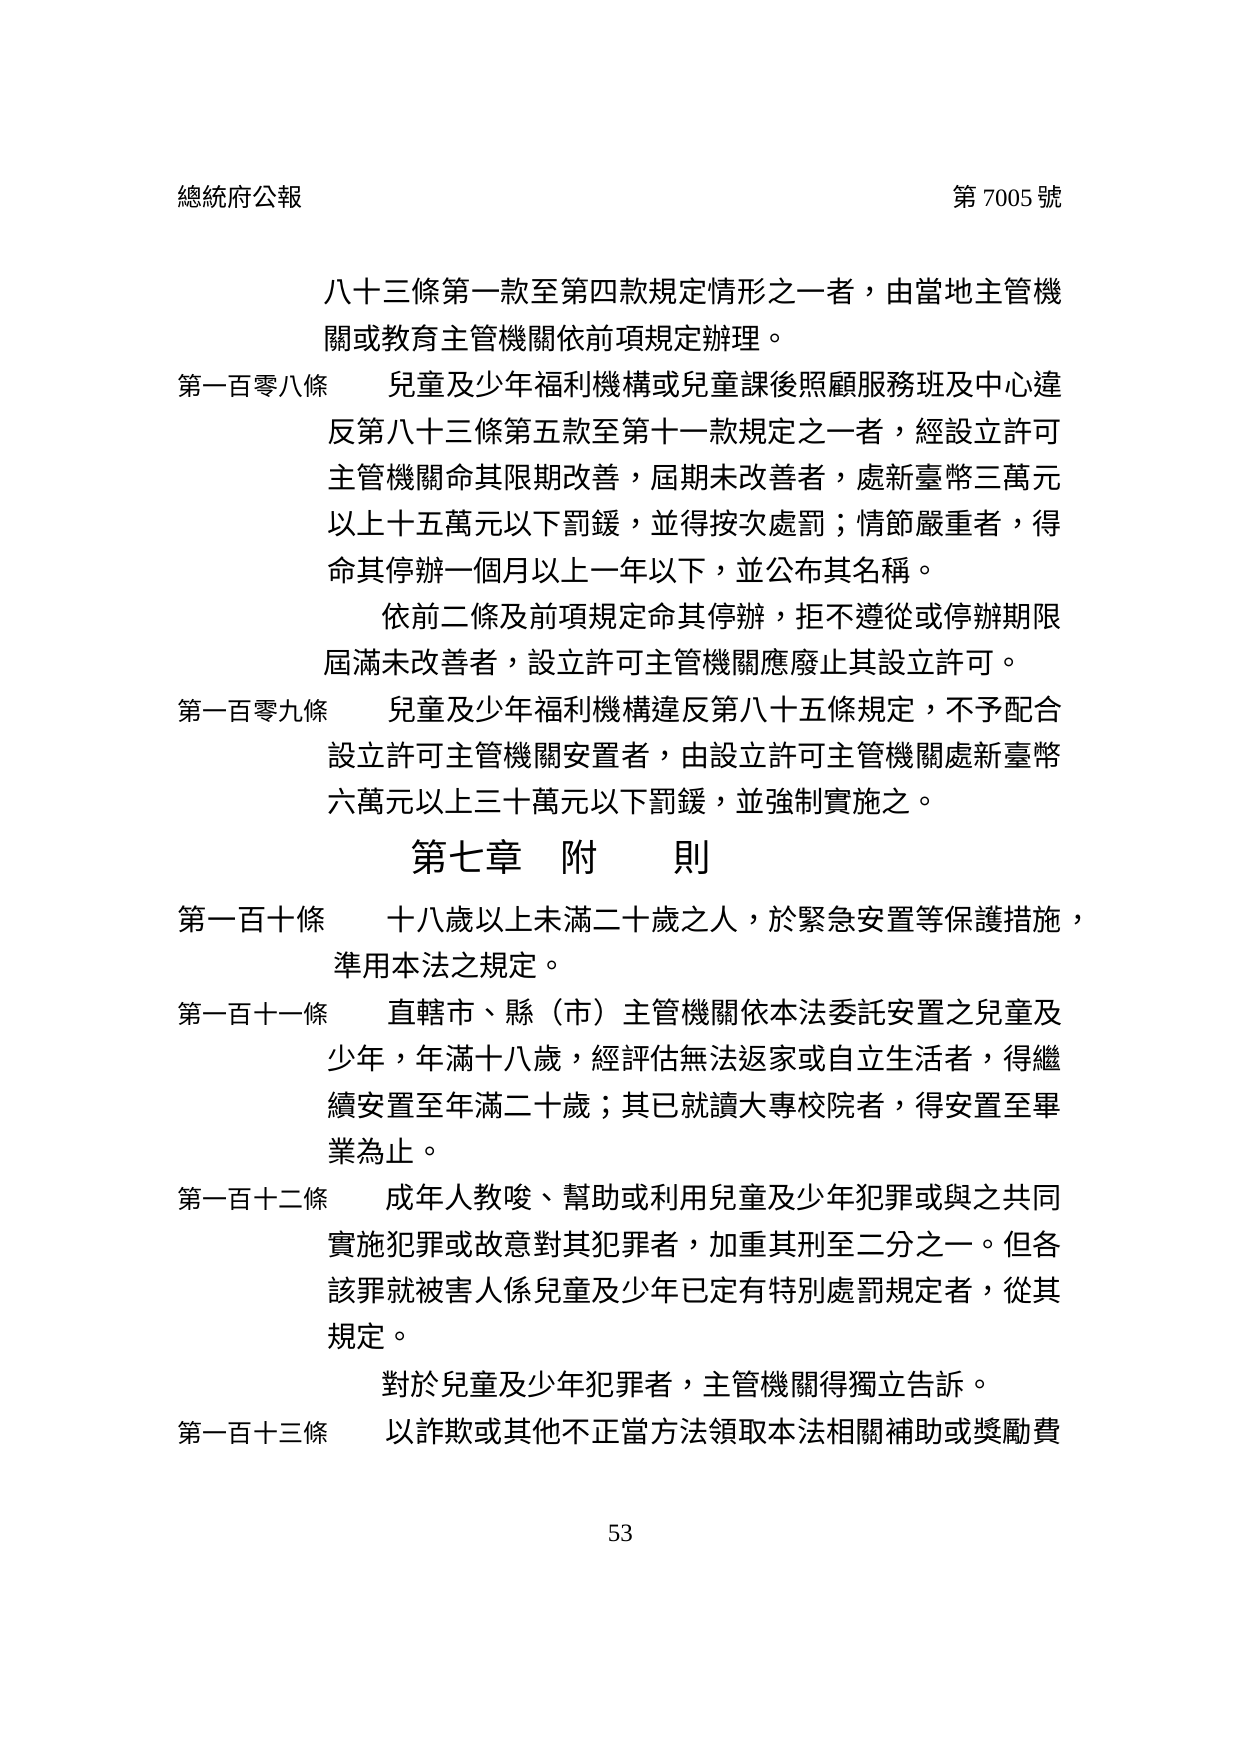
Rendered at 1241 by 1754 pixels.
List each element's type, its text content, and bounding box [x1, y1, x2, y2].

text 第一百零九條 兒童及少年福利機構違反第八十五條規定，不予配合設立許可主管機關安置者，由設立許可主管機關處新臺幣六萬元以上三十萬元以下罰鍰，並強制實施之。 [177, 683, 1063, 822]
text 對於兒童及少年犯罪者，主管機關得獨立告訴。 [323, 1357, 1063, 1404]
text 第一百十條 十八歲以上未滿二十歲之人，於緊急安置等保護措施，準用本法之規定。 [177, 893, 1063, 986]
text 第七章 附 則 [411, 834, 1063, 881]
text 第一百十一條 直轄市、縣（市）主管機關依本法委託安置之兒童及少年，年滿十八歲，經評估無法返家或自立生活者，得繼續安置至年滿二十歲；其已就讀大專校院者，得安置至畢業為止。 [177, 986, 1063, 1172]
text 第一百零八條 兒童及少年福利機構或兒童課後照顧服務班及中心違反第八十三條第五款至第十一款規定之一者，經設立許可主管機關命其限期改善，屆期未改善者，處新臺幣三萬元以上十五萬元以下罰鍰，並得按次處罰；情節嚴重者，得命其停辦一個月以上一年以下，並公布其名稱。 [177, 358, 1063, 590]
text 依前二條及前項規定命其停辦，拒不遵從或停辦期限屆滿未改善者，設立許可主管機關應廢止其設立許可。 [323, 590, 1063, 683]
text 第一百十三條 以詐欺或其他不正當方法領取本法相關補助或獎勵費 [177, 1404, 1063, 1452]
text 八十三條第一款至第四款規定情形之一者，由當地主管機關或教育主管機關依前項規定辦理。 [323, 266, 1063, 358]
text 第一百十二條 成年人教唆、幫助或利用兒童及少年犯罪或與之共同實施犯罪或故意對其犯罪者，加重其刑至二分之一。但各該罪就被害人係兒童及少年已定有特別處罰規定者，從其規定。 [177, 1172, 1063, 1357]
